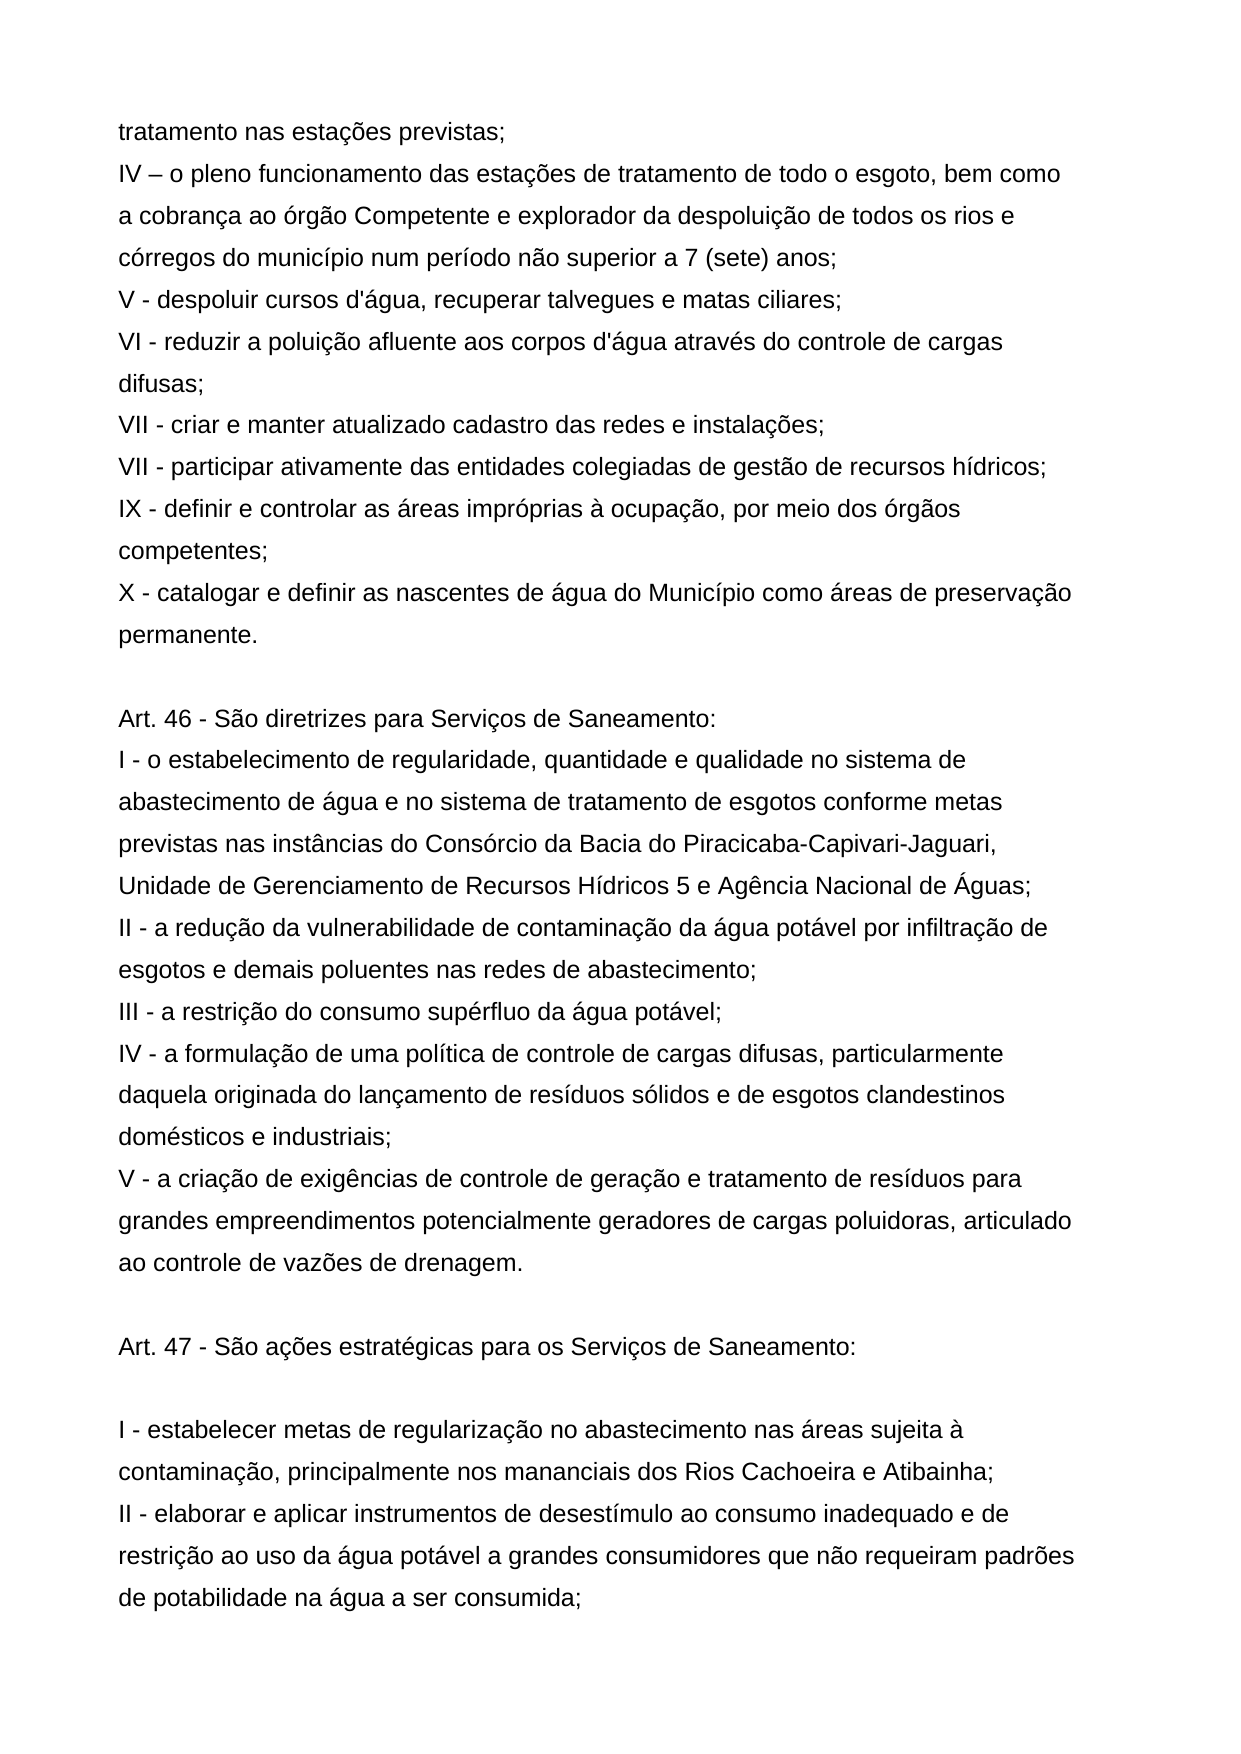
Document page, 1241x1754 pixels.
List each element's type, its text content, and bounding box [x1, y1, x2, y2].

text tratamento nas estações previstas; [118, 118, 1122, 146]
text restrição ao uso da água potável a grandes consumidores que não requeiram padrões [118, 1542, 1122, 1570]
text ao controle de vazões de drenagem. [118, 1249, 1122, 1277]
text IV – o pleno funcionamento das estações de tratamento de todo o esgoto, bem como [118, 160, 1122, 188]
text Art. 46 - São diretrizes para Serviços de Saneamento: [118, 704, 1122, 732]
text permanente. [118, 621, 1122, 648]
text VI - reduzir a poluição afluente aos corpos d'água através do controle de cargas [118, 327, 1122, 355]
text II - a redução da vulnerabilidade de contaminação da água potável por infiltração de [118, 914, 1122, 942]
text VII - participar ativamente das entidades colegiadas de gestão de recursos hídricos; [118, 453, 1122, 481]
text competentes; [118, 537, 1122, 565]
text III - a restrição do consumo supérfluo da água potável; [118, 997, 1122, 1025]
text esgotos e demais poluentes nas redes de abastecimento; [118, 956, 1122, 983]
text IV - a formulação de uma política de controle de cargas difusas, particularmente [118, 1039, 1122, 1067]
text abastecimento de água e no sistema de tratamento de esgotos conforme metas [118, 788, 1122, 816]
text X - catalogar e definir as nascentes de água do Município como áreas de preservação [118, 579, 1122, 607]
text II - elaborar e aplicar instrumentos de desestímulo ao consumo inadequado e de [118, 1500, 1122, 1528]
text difusas; [118, 369, 1122, 397]
text V - despoluir cursos d'água, recuperar talvegues e matas ciliares; [118, 286, 1122, 313]
text domésticos e industriais; [118, 1123, 1122, 1151]
text contaminação, principalmente nos mananciais dos Rios Cachoeira e Atibainha; [118, 1458, 1122, 1486]
text VII - criar e manter atualizado cadastro das redes e instalações; [118, 411, 1122, 439]
text de potabilidade na água a ser consumida; [118, 1584, 1122, 1612]
text IX - definir e controlar as áreas impróprias à ocupação, por meio dos órgãos [118, 495, 1122, 523]
text córregos do município num período não superior a 7 (sete) anos; [118, 244, 1122, 272]
text grandes empreendimentos potencialmente geradores de cargas poluidoras, articulado [118, 1207, 1122, 1235]
text a cobrança ao órgão Competente e explorador da despoluição de todos os rios e [118, 202, 1122, 230]
text I - estabelecer metas de regularização no abastecimento nas áreas sujeita à [118, 1416, 1122, 1444]
text V - a criação de exigências de controle de geração e tratamento de resíduos para [118, 1165, 1122, 1193]
text daquela originada do lançamento de resíduos sólidos e de esgotos clandestinos [118, 1081, 1122, 1109]
text Unidade de Gerenciamento de Recursos Hídricos 5 e Agência Nacional de Águas; [118, 872, 1122, 900]
text Art. 47 - São ações estratégicas para os Serviços de Saneamento: [118, 1332, 1122, 1360]
text previstas nas instâncias do Consórcio da Bacia do Piracicaba-Capivari-Jaguari, [118, 830, 1122, 858]
text I - o estabelecimento de regularidade, quantidade e qualidade no sistema de [118, 746, 1122, 774]
